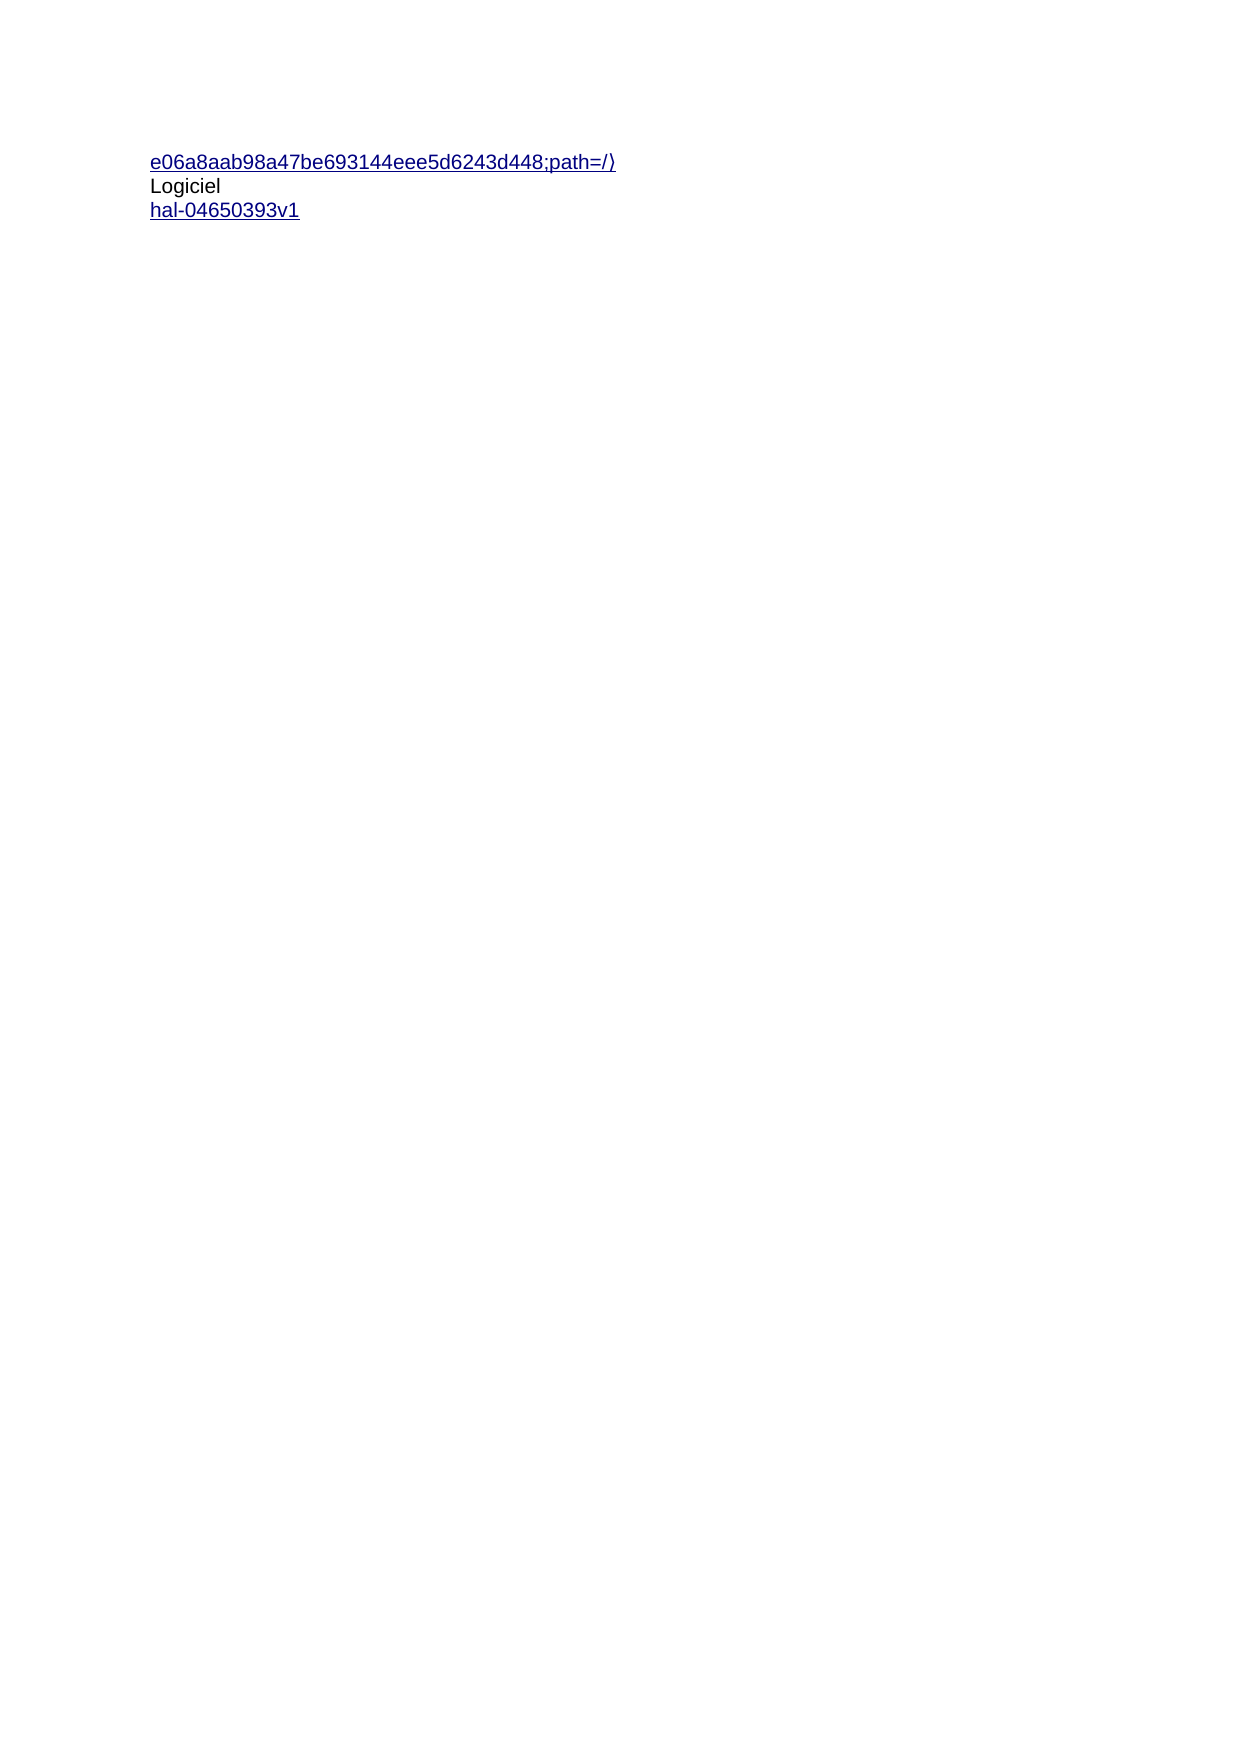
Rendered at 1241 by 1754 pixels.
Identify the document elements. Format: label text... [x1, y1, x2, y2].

table_header GeOpenSim Julien Perret,F. Curie 2011, ⟨swh:1:dir:b990335cfe36683e3dd2b62f486b655d6c0fc0c3;origin=https://hal.archives-ouvertes.fr/hal-04650393;visit=swh:1:snp:4ccd046e02adbf8887ed4934cca9e3aca43075e7;anchor=swh:1:rel:3b6671e06a8aab98a47be693144eee5d6243d448;path=/⟩ Logiciel hal-04650393v1 [150, 150, 1090, 222]
